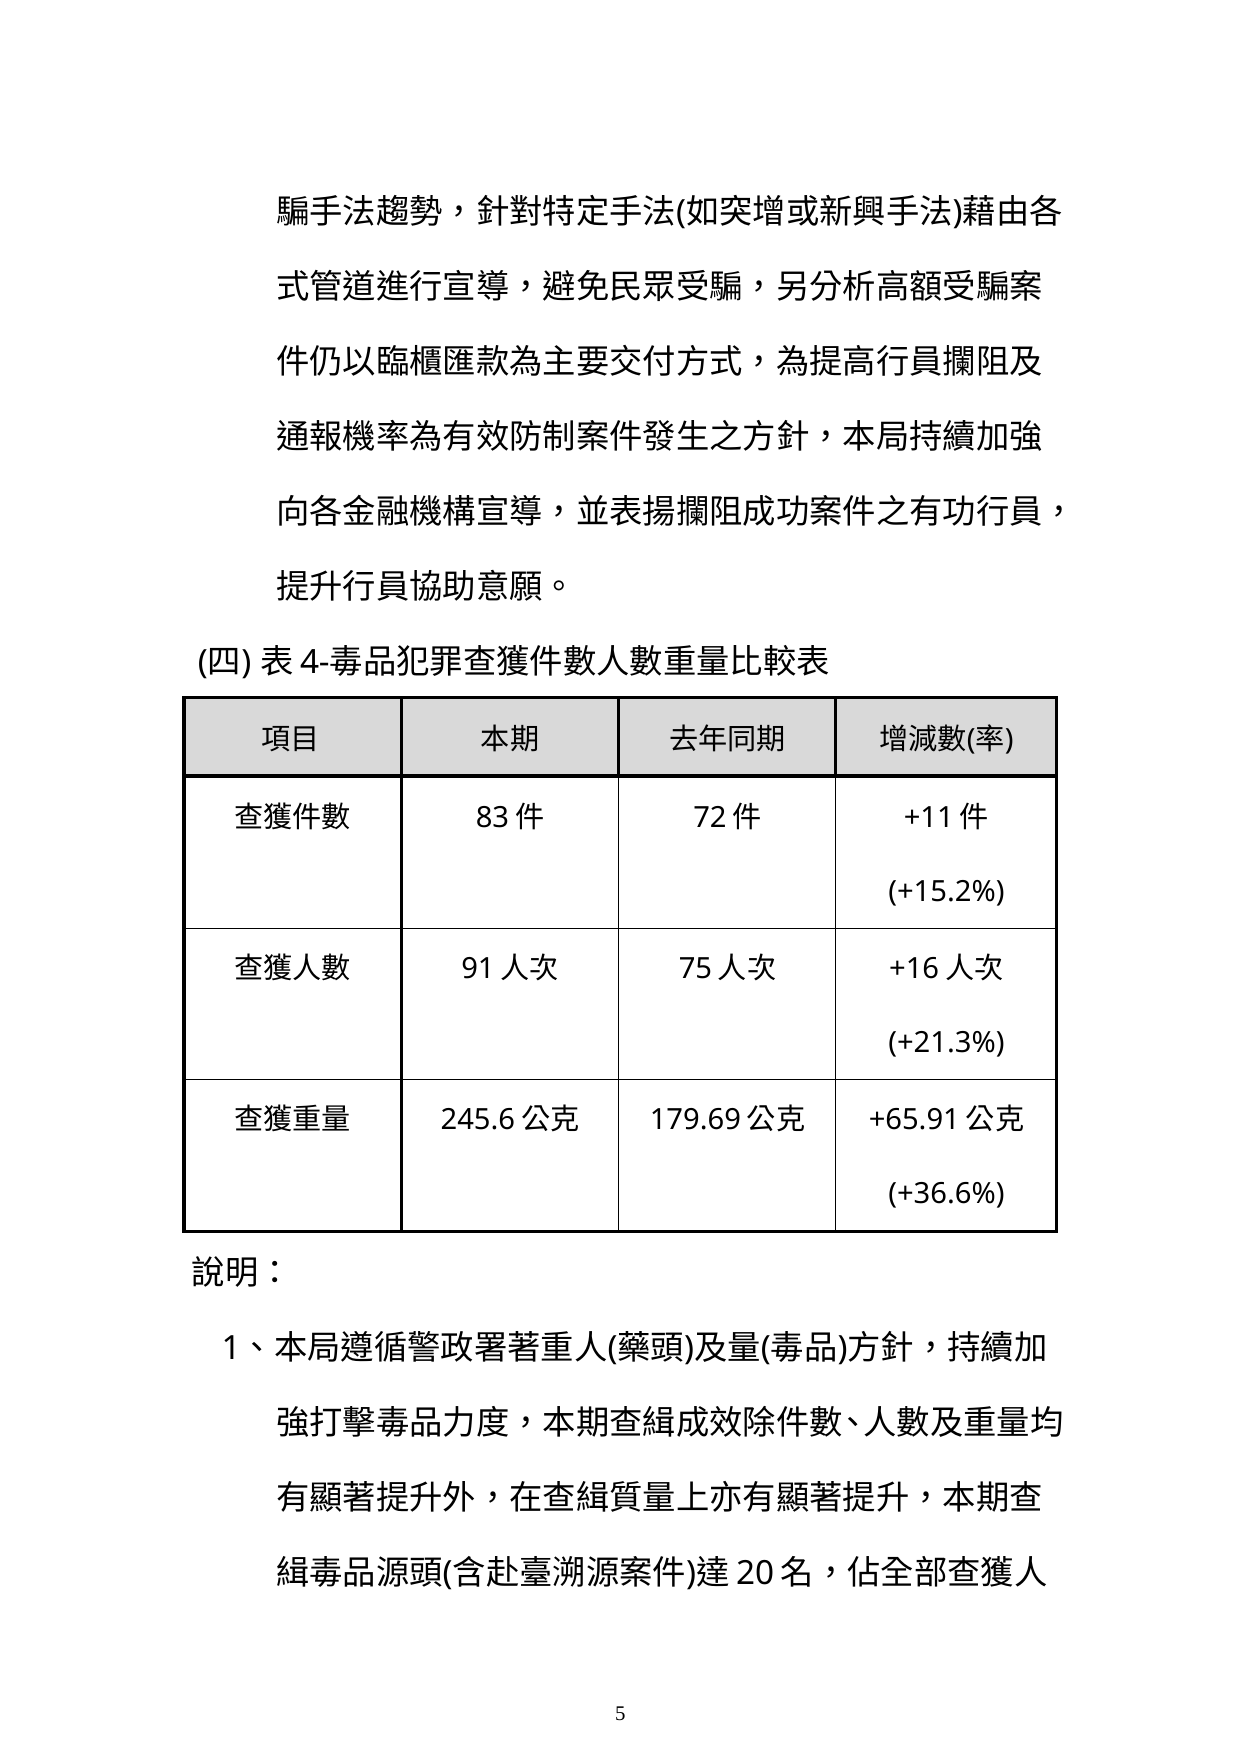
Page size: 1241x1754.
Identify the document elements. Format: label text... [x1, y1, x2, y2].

table_cell 查獲人數 [186, 929, 400, 1078]
table_cell 72件 [619, 778, 835, 927]
table_cell 查獲件數 [186, 778, 400, 927]
text 3、針對本轄民眾受騙案類，本局已定期分析轄內案類及詐騙手法趨勢，針對特定手法(如突增或新興手法)藉由各式管道進行宣導，避免民眾受騙，另分析高額受騙案件仍以臨櫃匯款為主要交付方式，為提高行員攔阻及通報機率為有效防制案件發生之方針，本局持續加強向各金融機構宣導，並表揚攔阻成功案件之有功行員，提升行員協助意願。 [221, 171, 1063, 621]
table_cell 91人次 [403, 929, 618, 1078]
table_header 增減數(率) [837, 699, 1055, 774]
text 1、本局遵循警政署著重人(藥頭)及量(毒品)方針，持續加強打擊毒品力度，本期查緝成效除件數、人數及重量均有顯著提升外，在查緝質量上亦有顯著提升，本期查緝毒品源頭(含赴臺溯源案件)達20名，佔全部查獲人 [221, 1308, 1063, 1608]
table_cell 179.69公克 [619, 1080, 835, 1229]
table_cell +11件(+15.2%) [836, 778, 1055, 927]
text 說明： [192, 1233, 1092, 1308]
table_cell 查獲重量 [186, 1080, 400, 1229]
text (四) 表4-毒品犯罪查獲件數人數重量比較表 [198, 621, 1092, 696]
table_header 項目 [186, 699, 400, 774]
table_cell 75人次 [619, 929, 835, 1078]
table_cell +65.91公克(+36.6%) [836, 1080, 1055, 1229]
table_cell 83件 [403, 778, 618, 927]
table_cell +16人次(+21.3%) [836, 929, 1055, 1078]
table_header 本期 [403, 699, 617, 774]
table_cell 245.6公克 [403, 1080, 618, 1229]
table_header 去年同期 [620, 699, 834, 774]
